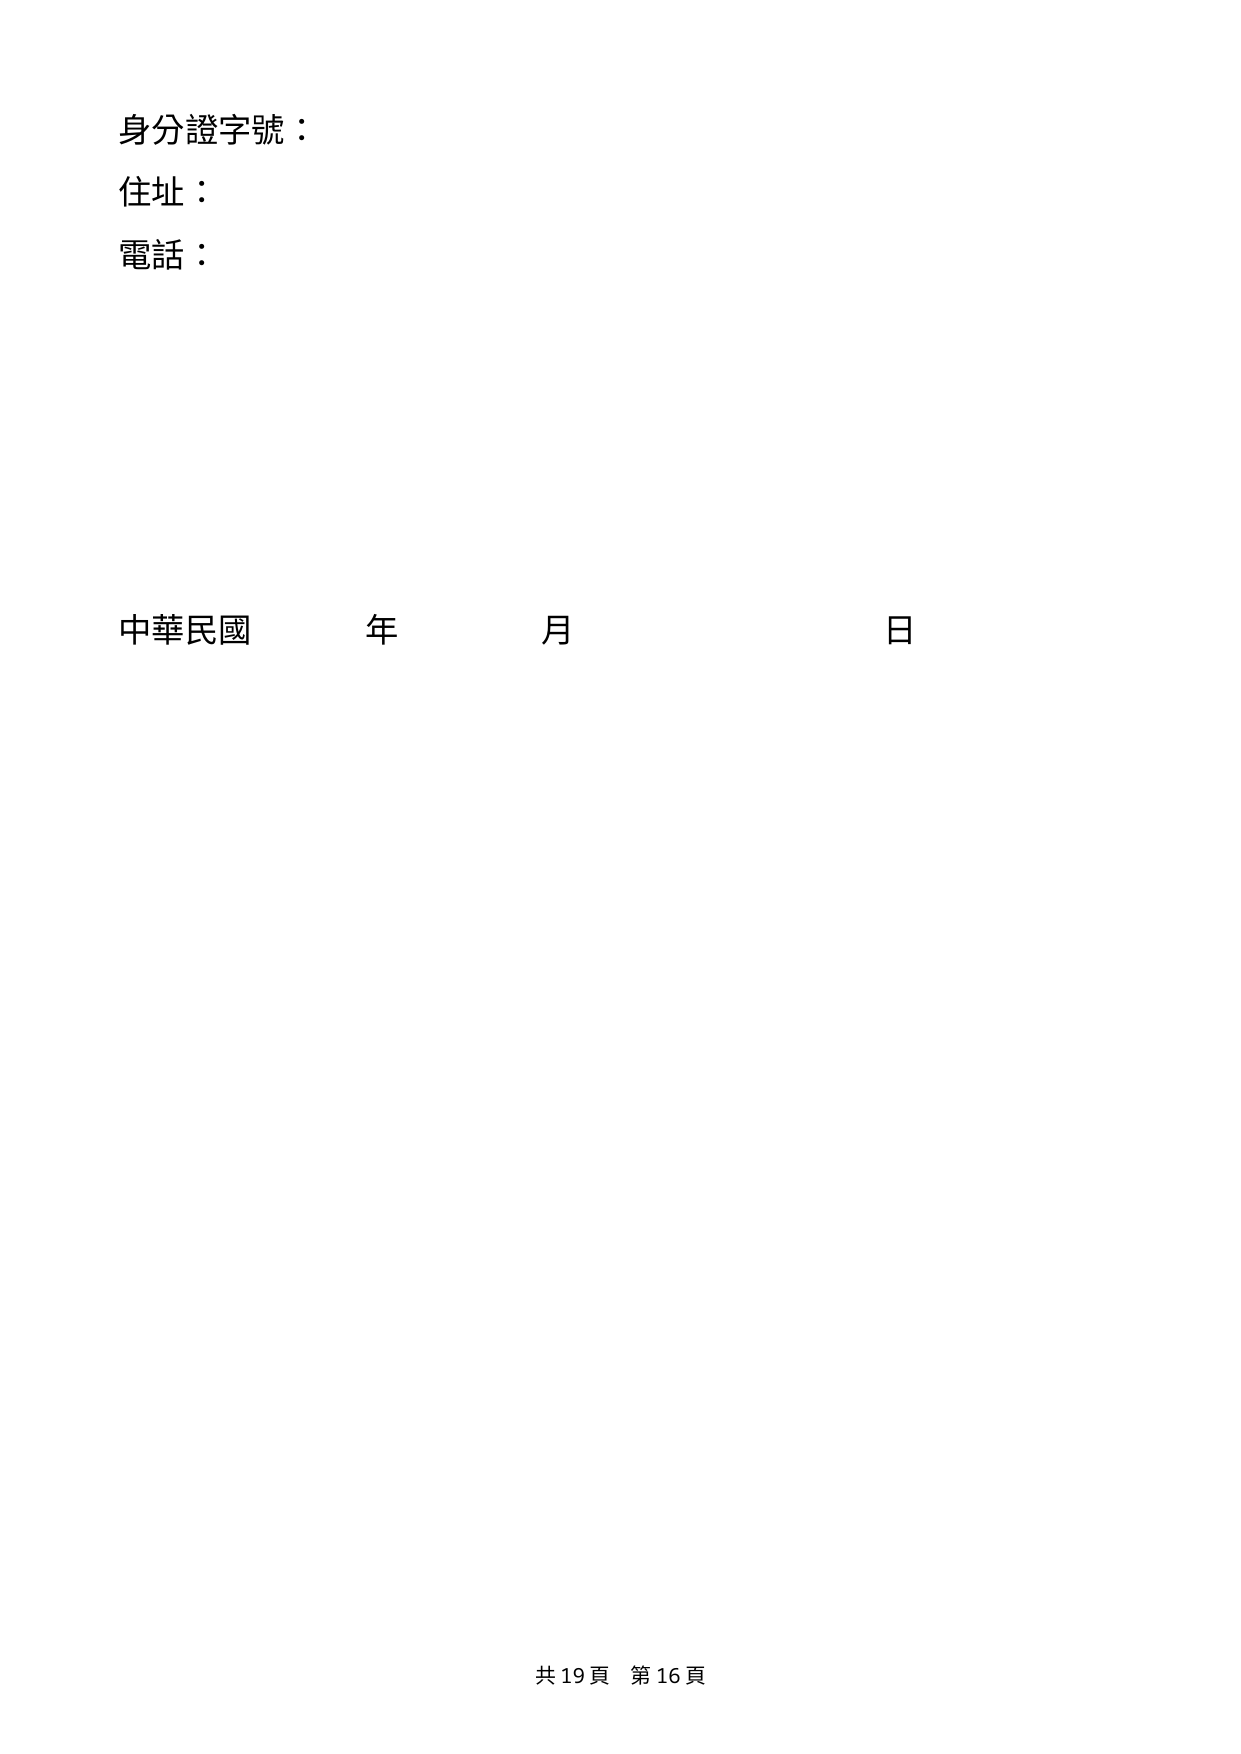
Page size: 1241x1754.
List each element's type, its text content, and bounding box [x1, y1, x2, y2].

text 電話： [118, 211, 1122, 273]
text 住址： [118, 148, 1122, 211]
text 中華民國 年 月 日 [118, 586, 1122, 648]
text 身分證字號： [118, 86, 1122, 148]
